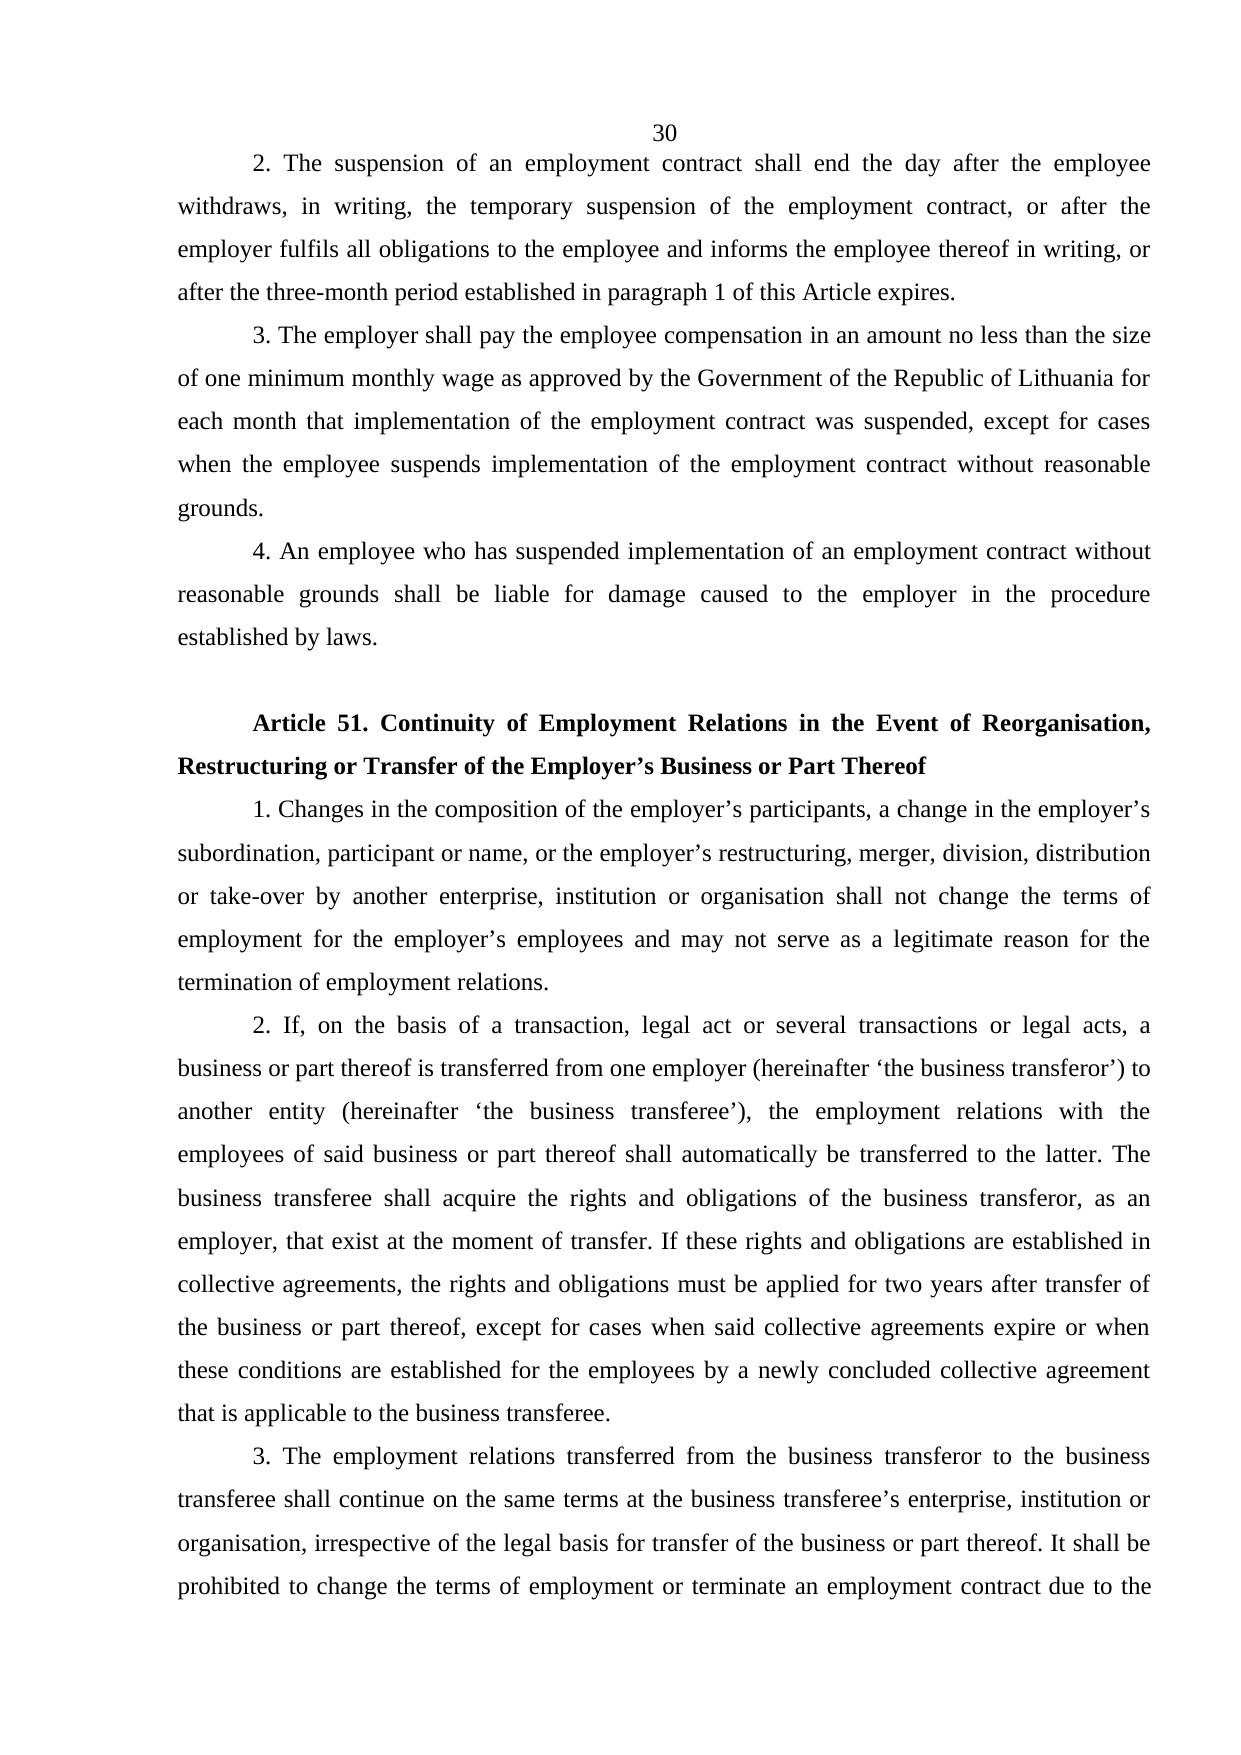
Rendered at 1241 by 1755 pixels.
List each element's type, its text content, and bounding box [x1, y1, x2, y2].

text 3. The employer shall pay the employee compensation in an amount no less than the size of one minimum monthly wage as approved by the Government of the Republic of Lithuania for each month that implementation of the employment contract was suspended, except for cases when the employee suspends implementation of the employment contract without reasonable grounds. [177, 320, 1152, 521]
text 4. An employee who has suspended implementation of an employment contract without reasonable grounds shall be liable for damage caused to the employer in the procedure established by laws. [177, 536, 1152, 651]
text 1. Changes in the composition of the employer’s participants, a change in the employer’s subordination, participant or name, or the employer’s restructuring, merger, division, distribution or take-over by another enterprise, institution or organisation shall not change the terms of employment for the employer’s employees and may not serve as a legitimate reason for the termination of employment relations. [177, 794, 1152, 996]
text Article 51. Continuity of Employment Relations in the Event of Reorganisation, Restructuring or Transfer of the Employer’s Business or Part Thereof [177, 708, 1152, 780]
text 3. The employment relations transferred from the business transferor to the business transferee shall continue on the same terms at the business transferee’s enterprise, institution or organisation, irrespective of the legal basis for transfer of the business or part thereof. It shall be prohibited to change the terms of employment or terminate an employment contract due to the [177, 1441, 1152, 1599]
text 2. If, on the basis of a transaction, legal act or several transactions or legal acts, a business or part thereof is transferred from one employer (hereinafter ‘the business transferor’) to another entity (hereinafter ‘the business transferee’), the employment relations with the employees of said business or part thereof shall automatically be transferred to the latter. The business transferee shall acquire the rights and obligations of the business transferor, as an employer, that exist at the moment of transfer. If these rights and obligations are established in collective agreements, the rights and obligations must be applied for two years after transfer of the business or part thereof, except for cases when said collective agreements expire or when these conditions are established for the employees by a newly concluded collective agreement that is applicable to the business transferee. [177, 1010, 1152, 1427]
text 2. The suspension of an employment contract shall end the day after the employee withdraws, in writing, the temporary suspension of the employment contract, or after the employer fulfils all obligations to the employee and informs the employee thereof in writing, or after the three-month period established in paragraph 1 of this Article expires. [177, 148, 1152, 306]
